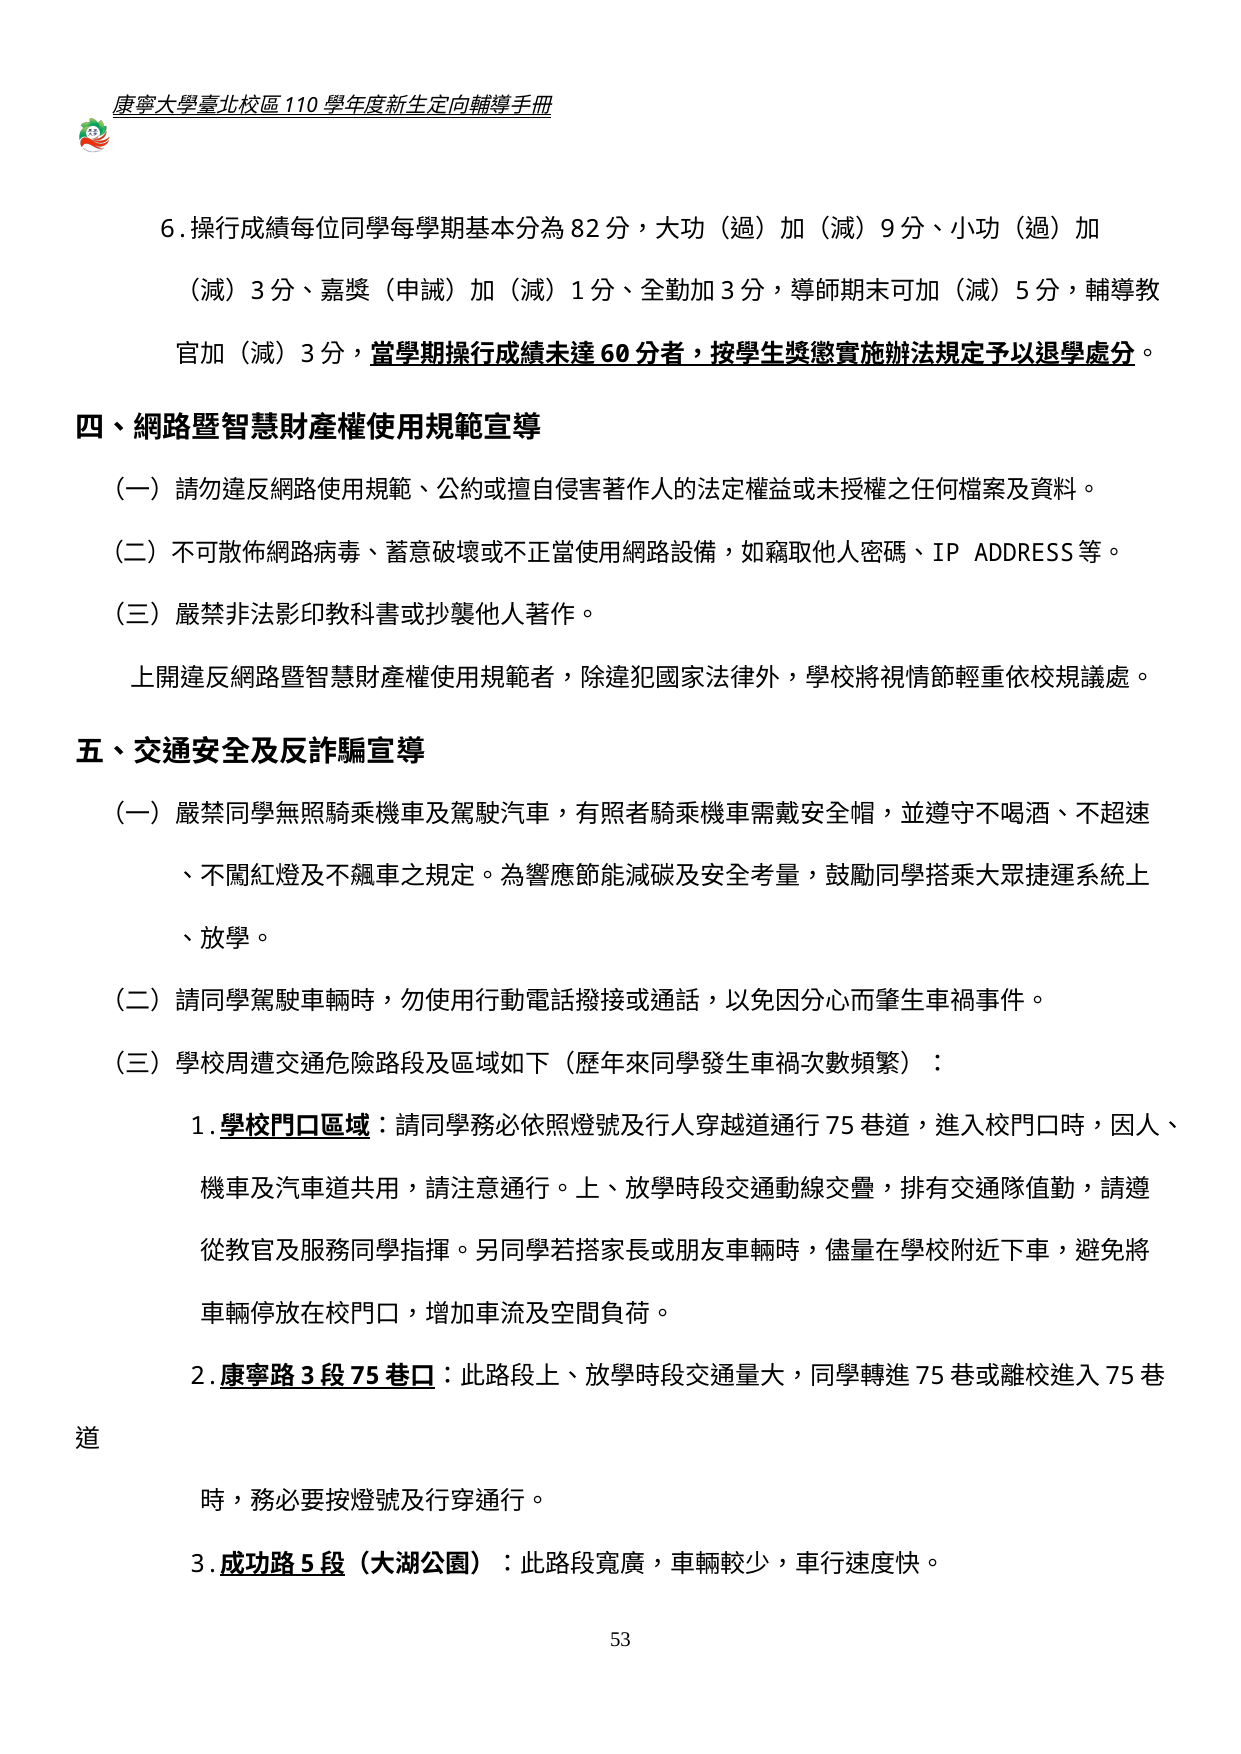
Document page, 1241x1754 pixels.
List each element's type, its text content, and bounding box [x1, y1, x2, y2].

text 四、網路暨智慧財產權使用規範宣導 [75, 383, 1165, 446]
text 車輛停放在校門口，增加車流及空間負荷。 [75, 1270, 1165, 1332]
text 時，務必要按燈號及行穿通行。 [75, 1457, 1165, 1520]
text 五、交通安全及反詐騙宣導 [75, 707, 1165, 770]
text （三）學校周遭交通危險路段及區域如下（歷年來同學發生車禍次數頻繁）： [75, 1020, 1165, 1082]
text （一）嚴禁同學無照騎乘機車及駕駛汽車，有照者騎乘機車需戴安全帽，並遵守不喝酒、不超速 [100, 770, 1165, 832]
text 6.操行成績每位同學每學期基本分為82分，大功（過）加（減）9分、小功（過）加（減）3分、嘉獎（申誡）加（減）1分、全勤加3分，導師期末可加（減）5分，輔導教官加（減）3分，當學期操行成績未達60分者，按學生獎懲實施辦法規定予以退學處分。 [100, 185, 1165, 372]
text 2.康寧路3段75巷口：此路段上、放學時段交通量大，同學轉進75巷或離校進入75巷道 [75, 1332, 1165, 1457]
text 上開違反網路暨智慧財產權使用規範者，除違犯國家法律外，學校將視情節輕重依校規議處。 [100, 633, 1165, 696]
text 從教官及服務同學指揮。另同學若搭家長或朋友車輛時，儘量在學校附近下車，避免將 [75, 1207, 1165, 1270]
text （一）請勿違反網路使用規範、公約或擅自侵害著作人的法定權益或未授權之任何檔案及資料。 [100, 446, 1209, 508]
text 、不闖紅燈及不飆車之規定。為響應節能減碳及安全考量，鼓勵同學搭乘大眾捷運系統上 [175, 832, 1165, 895]
text （三）嚴禁非法影印教科書或抄襲他人著作。 [100, 571, 1165, 633]
text 、放學。 [175, 895, 1165, 957]
text 3.成功路5段（大湖公園）：此路段寬廣，車輛較少，車行速度快。 [75, 1520, 1165, 1582]
text 機車及汽車道共用，請注意通行。上、放學時段交通動線交疊，排有交通隊值勤，請遵 [75, 1145, 1165, 1207]
text （二）請同學駕駛車輛時，勿使用行動電話撥接或通話，以免因分心而肇生車禍事件。 [100, 957, 1165, 1020]
text （二）不可散佈網路病毒、蓄意破壞或不正當使用網路設備，如竊取他人密碼、IP ADDRESS等。 [100, 508, 1209, 571]
text 1.學校門口區域：請同學務必依照燈號及行人穿越道通行75巷道，進入校門口時，因人、 [75, 1082, 1165, 1145]
